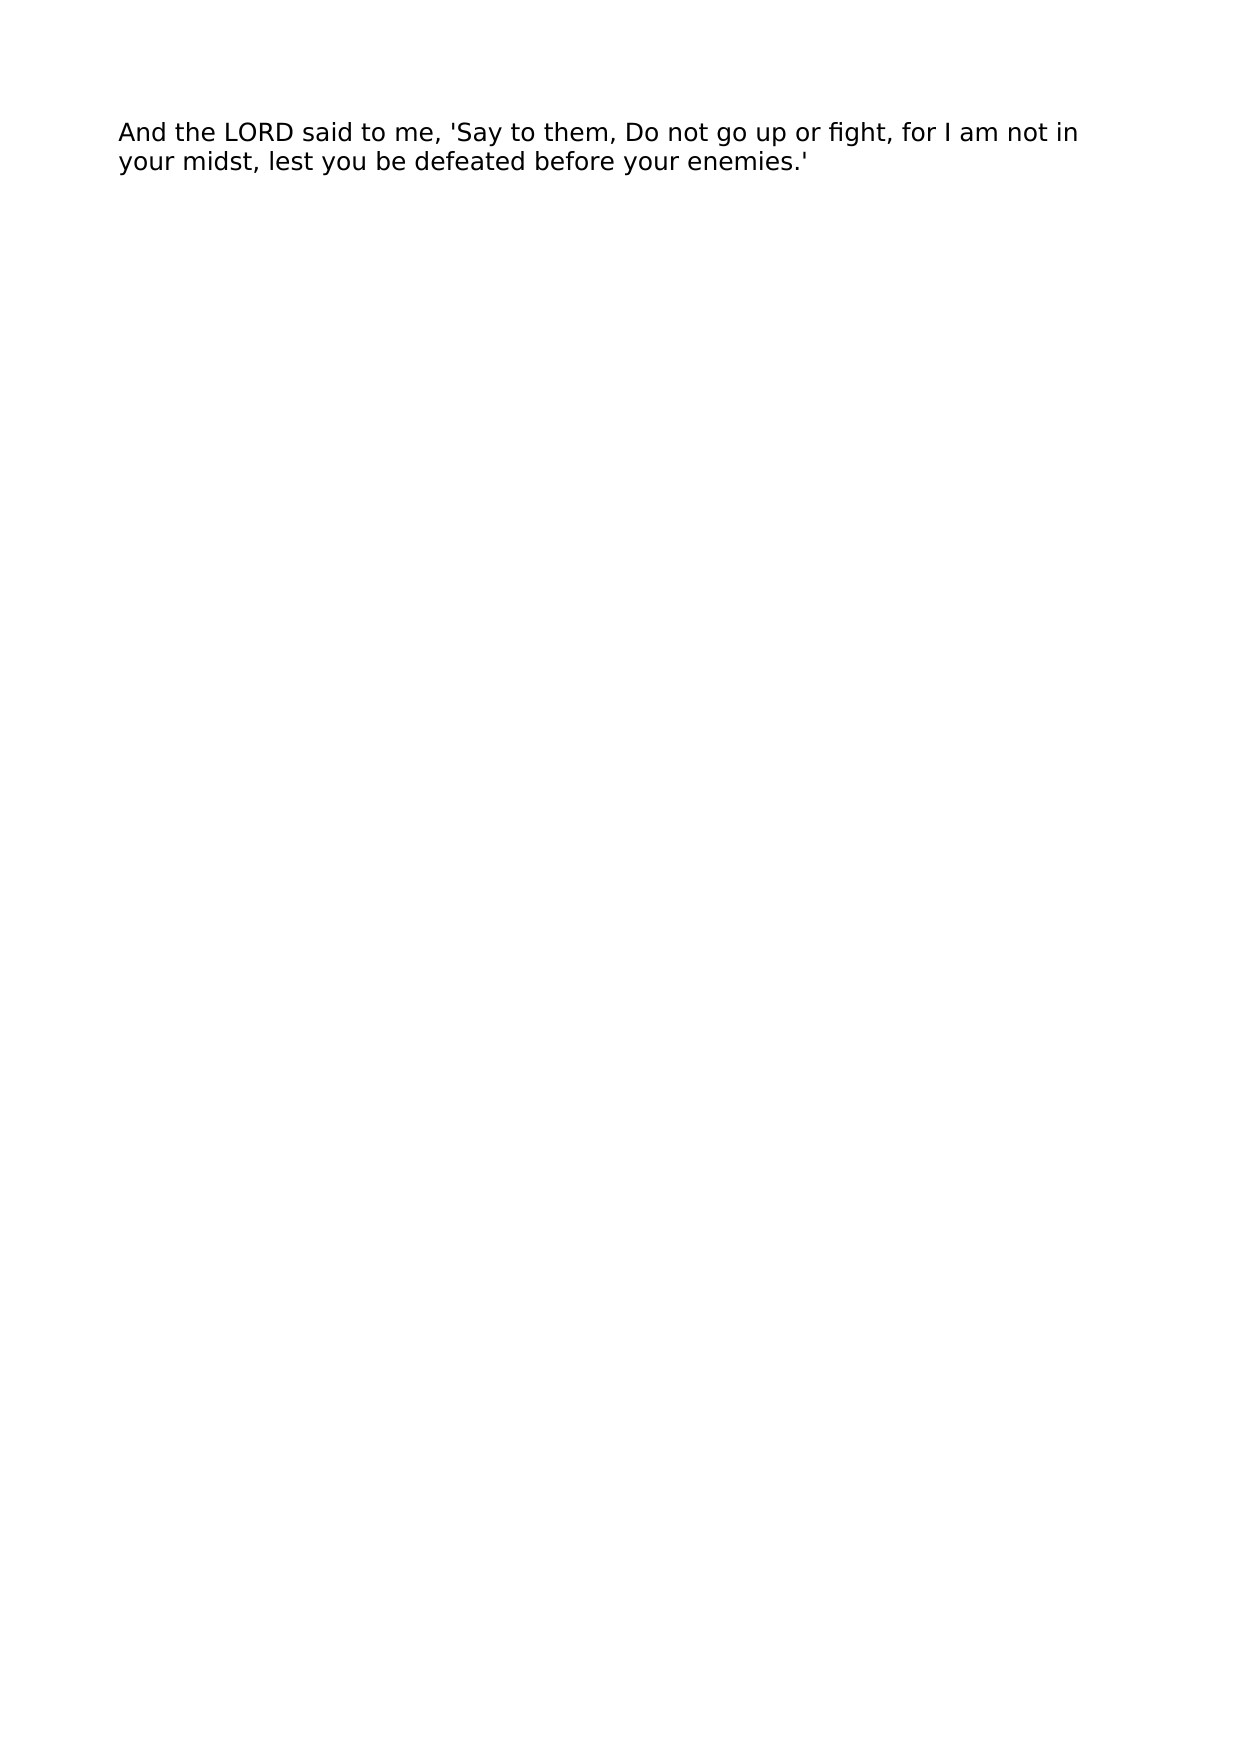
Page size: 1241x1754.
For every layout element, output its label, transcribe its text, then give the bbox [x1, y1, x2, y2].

text And the LORD said to me, 'Say to them, Do not go up or fight, for I am not in your midst, lest you be defeated before your enemies.' [118, 118, 1122, 176]
